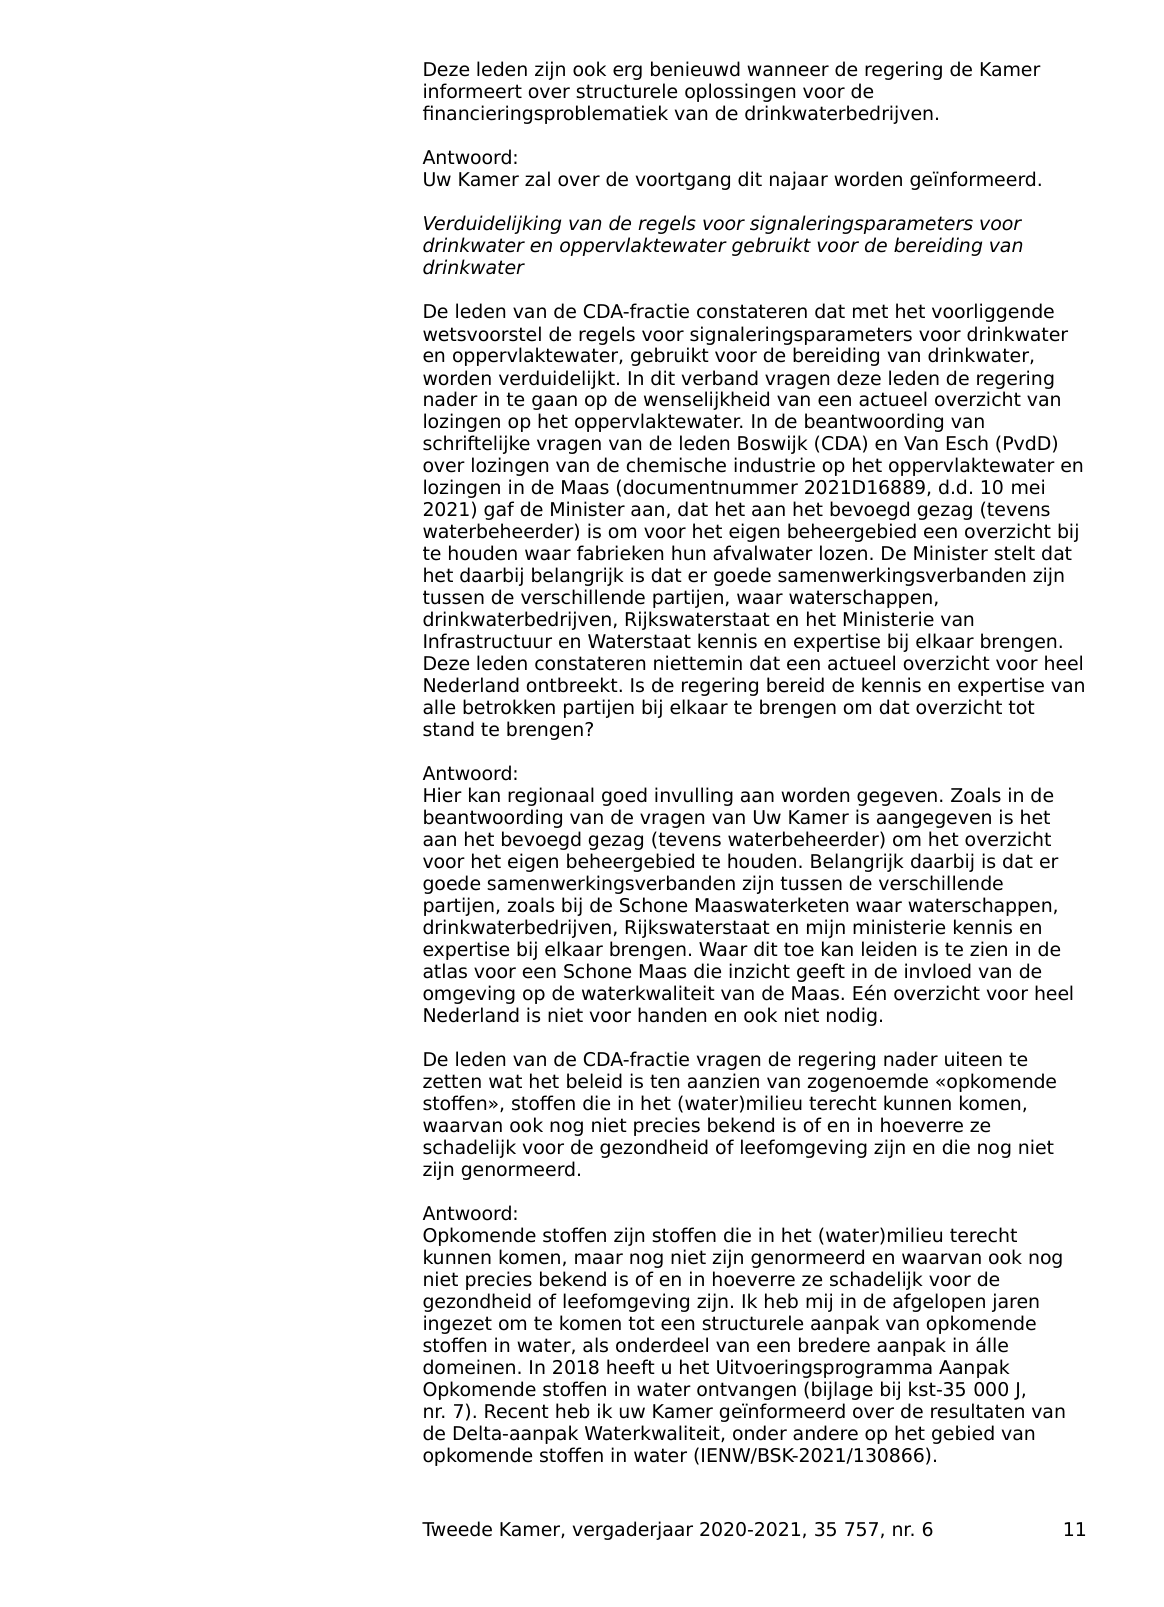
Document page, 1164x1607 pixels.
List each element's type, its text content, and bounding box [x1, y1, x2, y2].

text Deze leden zijn ook erg benieuwd wanneer de regering de Kamer informeert over structurele oplossingen voor de financieringsproblematiek van de drinkwaterbedrijven. [422, 59, 1087, 125]
text Antwoord: [422, 763, 1087, 785]
text Uw Kamer zal over de voortgang dit najaar worden geïnformeerd. [422, 169, 1087, 191]
subtitle Verduidelijking van de regels voor signaleringsparameters voor drinkwater en oppervlaktewater gebruikt voor de bereiding van drinkwater [422, 213, 1087, 279]
text Antwoord: [422, 1203, 1087, 1225]
text Antwoord: [422, 147, 1087, 169]
text Opkomende stoffen zijn stoffen die in het (water)milieu terecht kunnen komen, maar nog niet zijn genormeerd en waarvan ook nog niet precies bekend is of en in hoeverre ze schadelijk voor de gezondheid of leefomgeving zijn. Ik heb mij in de afgelopen jaren ingezet om te komen tot een structurele aanpak van opkomende stoffen in water, als onderdeel van een bredere aanpak in álle domeinen. In 2018 heeft u het Uitvoeringsprogramma Aanpak Opkomende stoffen in water ontvangen (bijlage bij kst-35 000 J, nr. 7). Recent heb ik uw Kamer geïnformeerd over de resultaten van de Delta-aanpak Waterkwaliteit, onder andere op het gebied van opkomende stoffen in water (IENW/BSK-2021/130866). [422, 1225, 1087, 1467]
text Hier kan regionaal goed invulling aan worden gegeven. Zoals in de beantwoording van de vragen van Uw Kamer is aangegeven is het aan het bevoegd gezag (tevens waterbeheerder) om het overzicht voor het eigen beheergebied te houden. Belangrijk daarbij is dat er goede samenwerkingsverbanden zijn tussen de verschillende partijen, zoals bij de Schone Maaswaterketen waar waterschappen, drinkwaterbedrijven, Rijkswaterstaat en mijn ministerie kennis en expertise bij elkaar brengen. Waar dit toe kan leiden is te zien in de atlas voor een Schone Maas die inzicht geeft in de invloed van de omgeving op de waterkwaliteit van de Maas. Eén overzicht voor heel Nederland is niet voor handen en ook niet nodig. [422, 785, 1087, 1027]
text De leden van de CDA-fractie constateren dat met het voorliggende wetsvoorstel de regels voor signaleringsparameters voor drinkwater en oppervlaktewater, gebruikt voor de bereiding van drinkwater, worden verduidelijkt. In dit verband vragen deze leden de regering nader in te gaan op de wenselijkheid van een actueel overzicht van lozingen op het oppervlaktewater. In de beantwoording van schriftelijke vragen van de leden Boswijk (CDA) en Van Esch (PvdD) over lozingen van de chemische industrie op het oppervlaktewater en lozingen in de Maas (documentnummer 2021D16889, d.d. 10 mei 2021) gaf de Minister aan, dat het aan het bevoegd gezag (tevens waterbeheerder) is om voor het eigen beheergebied een overzicht bij te houden waar fabrieken hun afvalwater lozen. De Minister stelt dat het daarbij belangrijk is dat er goede samenwerkingsverbanden zijn tussen de verschillende partijen, waar waterschappen, drinkwaterbedrijven, Rijkswaterstaat en het Ministerie van Infrastructuur en Waterstaat kennis en expertise bij elkaar brengen. Deze leden constateren niettemin dat een actueel overzicht voor heel Nederland ontbreekt. Is de regering bereid de kennis en expertise van alle betrokken partijen bij elkaar te brengen om dat overzicht tot stand te brengen? [422, 301, 1087, 741]
text De leden van de CDA-fractie vragen de regering nader uiteen te zetten wat het beleid is ten aanzien van zogenoemde «opkomende stoffen», stoffen die in het (water)milieu terecht kunnen komen, waarvan ook nog niet precies bekend is of en in hoeverre ze schadelijk voor de gezondheid of leefomgeving zijn en die nog niet zijn genormeerd. [422, 1049, 1087, 1181]
